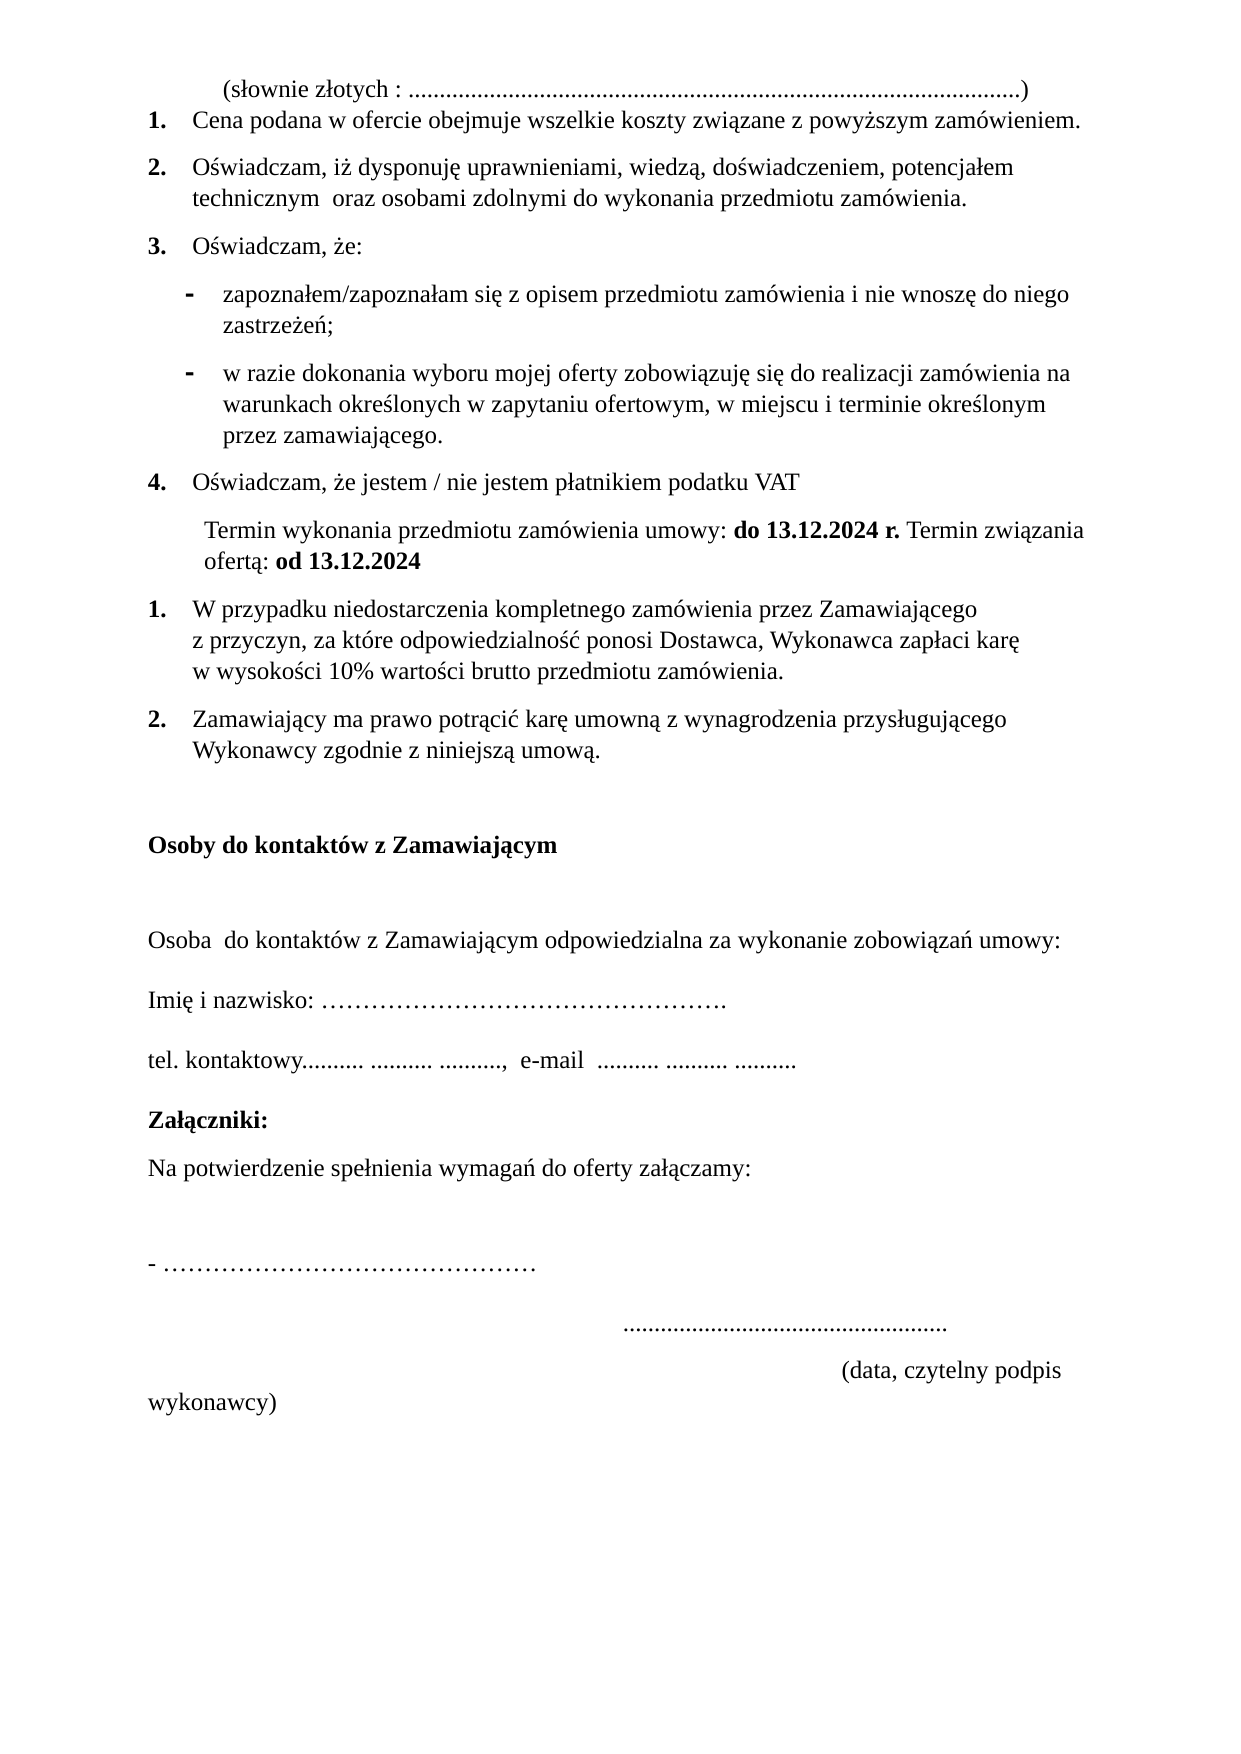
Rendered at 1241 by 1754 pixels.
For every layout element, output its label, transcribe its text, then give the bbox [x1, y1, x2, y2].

list Oświadczam, że jestem / nie jestem płatnikiem podatku VAT [148, 467, 1093, 496]
text Osoby do kontaktów z Zamawiającym [148, 830, 1093, 859]
list w razie dokonania wyboru mojej oferty zobowiązuję się do realizacji zamó­wienia na warunkach określonych w zapytaniu ofertowym, w miejscu i terminie określonym przez zamawiającego. [185, 358, 1093, 448]
list W przypadku niedostarczenia kompletnego zamówienia przez Zamawiającego z przyczyn, za które odpowiedzialność ponosi Dostawca, Wykonawca zapłaci karę w wysokości 10% wartości brutto przedmiotu zamówienia. [148, 594, 1093, 685]
text Załączniki: [148, 1105, 1093, 1134]
list Oświadczam, iż dysponuję uprawnieniami, wiedzą, doświadczeniem, potencjałem technicznym oraz osobami zdolnymi do wykonania przedmiotu zamówienia. [148, 152, 1093, 212]
list Zamawiający ma prawo potrącić karę umowną z wynagrodzenia przysługującego Wykonawcy zgodnie z niniejszą umową. [148, 704, 1093, 763]
text .................................................... [148, 1308, 1093, 1337]
text (data, czytelny podpis wykonawcy) [148, 1356, 1093, 1415]
list Oświadczam, że: [148, 231, 1093, 260]
list Cena podana w ofercie obejmuje wszelkie koszty związane z powyższym zamówieniem. [148, 105, 1093, 133]
text - ……………………………………… [148, 1248, 1093, 1277]
text (słownie złotych : ..................................................................................................) [223, 74, 1093, 102]
list zapoznałem/zapoznałam się z opisem przedmiotu zamówienia i nie wnoszę do niego zastrzeżeń; [185, 279, 1093, 339]
text Na potwierdzenie spełnienia wymagań do oferty załączamy: [148, 1153, 1093, 1181]
text Osoba do kontaktów z Zamawiającym odpowiedzialna za wykonanie zobowiązań umowy: [148, 926, 1093, 954]
text Termin wykonania przedmiotu zamówienia umowy: do 13.12.2024 r. Termin związania ofertą: od 13.12.2024 [204, 515, 1093, 575]
text Imię i nazwisko: …………………………………………. [148, 985, 1093, 1014]
text tel. kontaktowy.......... .......... .........., e-mail .......... .......... .......... [148, 1045, 1093, 1074]
